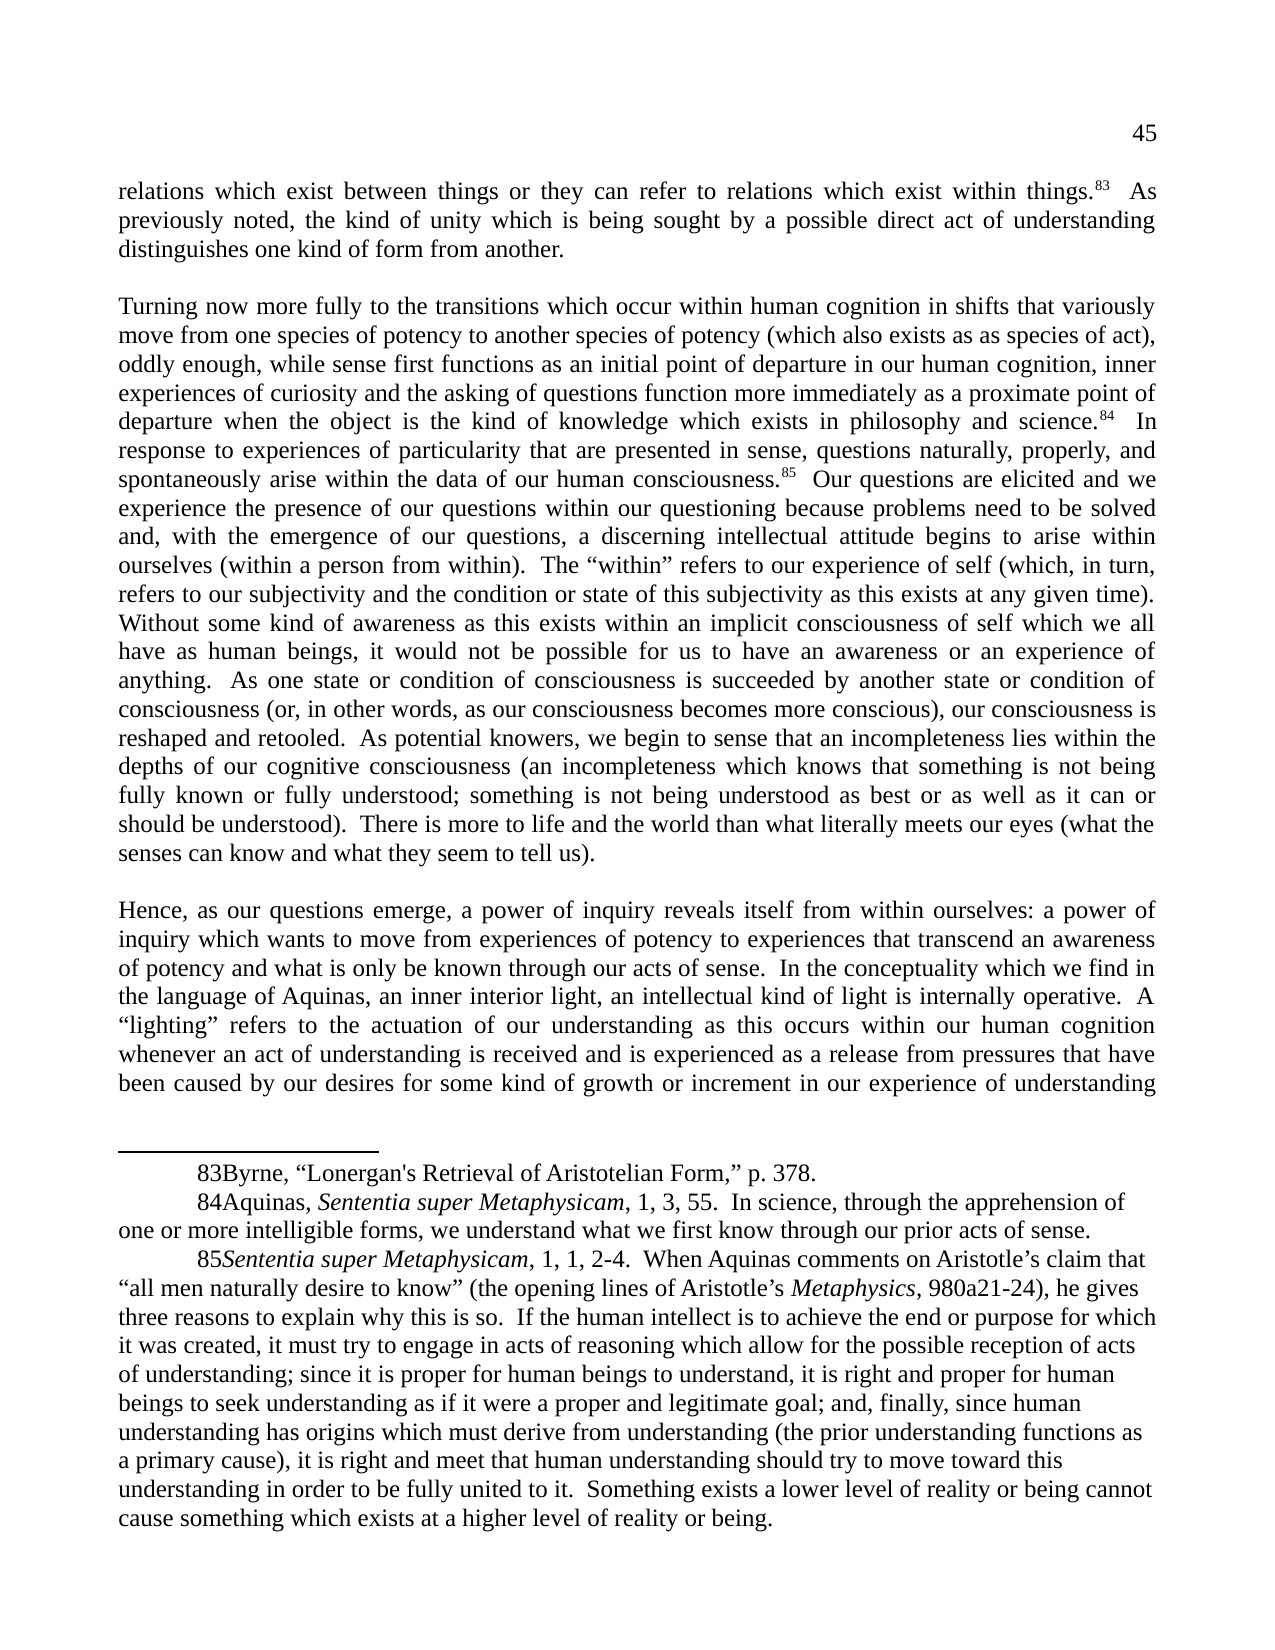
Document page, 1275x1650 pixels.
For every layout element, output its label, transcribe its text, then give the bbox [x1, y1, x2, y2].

text Aquinas, Sententia super Metaphysicam, 1, 3, 55. In science, through the apprehension of one or more intelligible forms, we understand what we first know through our prior acts of sense. [118, 1187, 1157, 1244]
text Turning now more fully to the transitions which occur within human cognition in shifts that variously move from one species of potency to another species of potency (which also exists as as species of act), oddly enough, while sense first functions as an initial point of departure in our human cognition, inner experiences of curiosity and the asking of questions function more immediately as a proximate point of departure when the object is the kind of knowledge which exists in philosophy and science. In response to experiences of particularity that are presented in sense, questions naturally, properly, and spontaneously arise within the data of our human consciousness. Our questions are elicited and we experience the presence of our questions within our questioning because problems need to be solved and, with the emergence of our questions, a discerning intellectual attitude begins to arise within ourselves (within a person from within). The “within” refers to our experience of self (which, in turn, refers to our subjectivity and the condition or state of this subjectivity as this exists at any given time). Without some kind of awareness as this exists within an implicit consciousness of self which we all have as human beings, it would not be possible for us to have an awareness or an experience of anything. As one state or condition of consciousness is succeeded by another state or condition of consciousness (or, in other words, as our consciousness becomes more conscious), our consciousness is reshaped and retooled. As potential knowers, we begin to sense that an incompleteness lies within the depths of our cognitive consciousness (an incompleteness which knows that something is not being fully known or fully understood; something is not being understood as best or as well as it can or should be understood). There is more to life and the world than what literally meets our eyes (what the senses can know and what they seem to tell us). [118, 291, 1157, 866]
text Sententia super Metaphysicam, 1, 1, 2-4. When Aquinas comments on Aristotle’s claim that “all men naturally desire to know” (the opening lines of Aristotle’s Metaphysics, 980a21-24), he gives three reasons to explain why this is so. If the human intellect is to achieve the end or purpose for which it was created, it must try to engage in acts of reasoning which allow for the possible reception of acts of understanding; since it is proper for human beings to understand, it is right and proper for human beings to seek understanding as if it were a proper and legitimate goal; and, finally, since human understanding has origins which must derive from understanding (the prior understanding functions as a primary cause), it is right and meet that human understanding should try to move toward this understanding in order to be fully united to it. Something exists a lower level of reality or being cannot cause something which exists at a higher level of reality or being. [118, 1244, 1157, 1532]
text relations which exist between things or they can refer to relations which exist within things. As previously noted, the kind of unity which is being sought by a possible direct act of understanding distinguishes one kind of form from another. [118, 176, 1157, 263]
text Hence, as our questions emerge, a power of inquiry reveals itself from within ourselves: a power of inquiry which wants to move from experiences of potency to experiences that transcend an awareness of potency and what is only be known through our acts of sense. In the conceptuality which we find in the language of Aquinas, an inner interior light, an intellectual kind of light is internally operative. A “lighting” refers to the actuation of our understanding as this occurs within our human cognition whenever an act of understanding is received and is experienced as a release from pressures that have been caused by our desires for some kind of growth or increment in our experience of understanding [118, 895, 1157, 1096]
text Byrne, “Lonergan's Retrieval of Aristotelian Form,” p. 378. [118, 1158, 1157, 1187]
